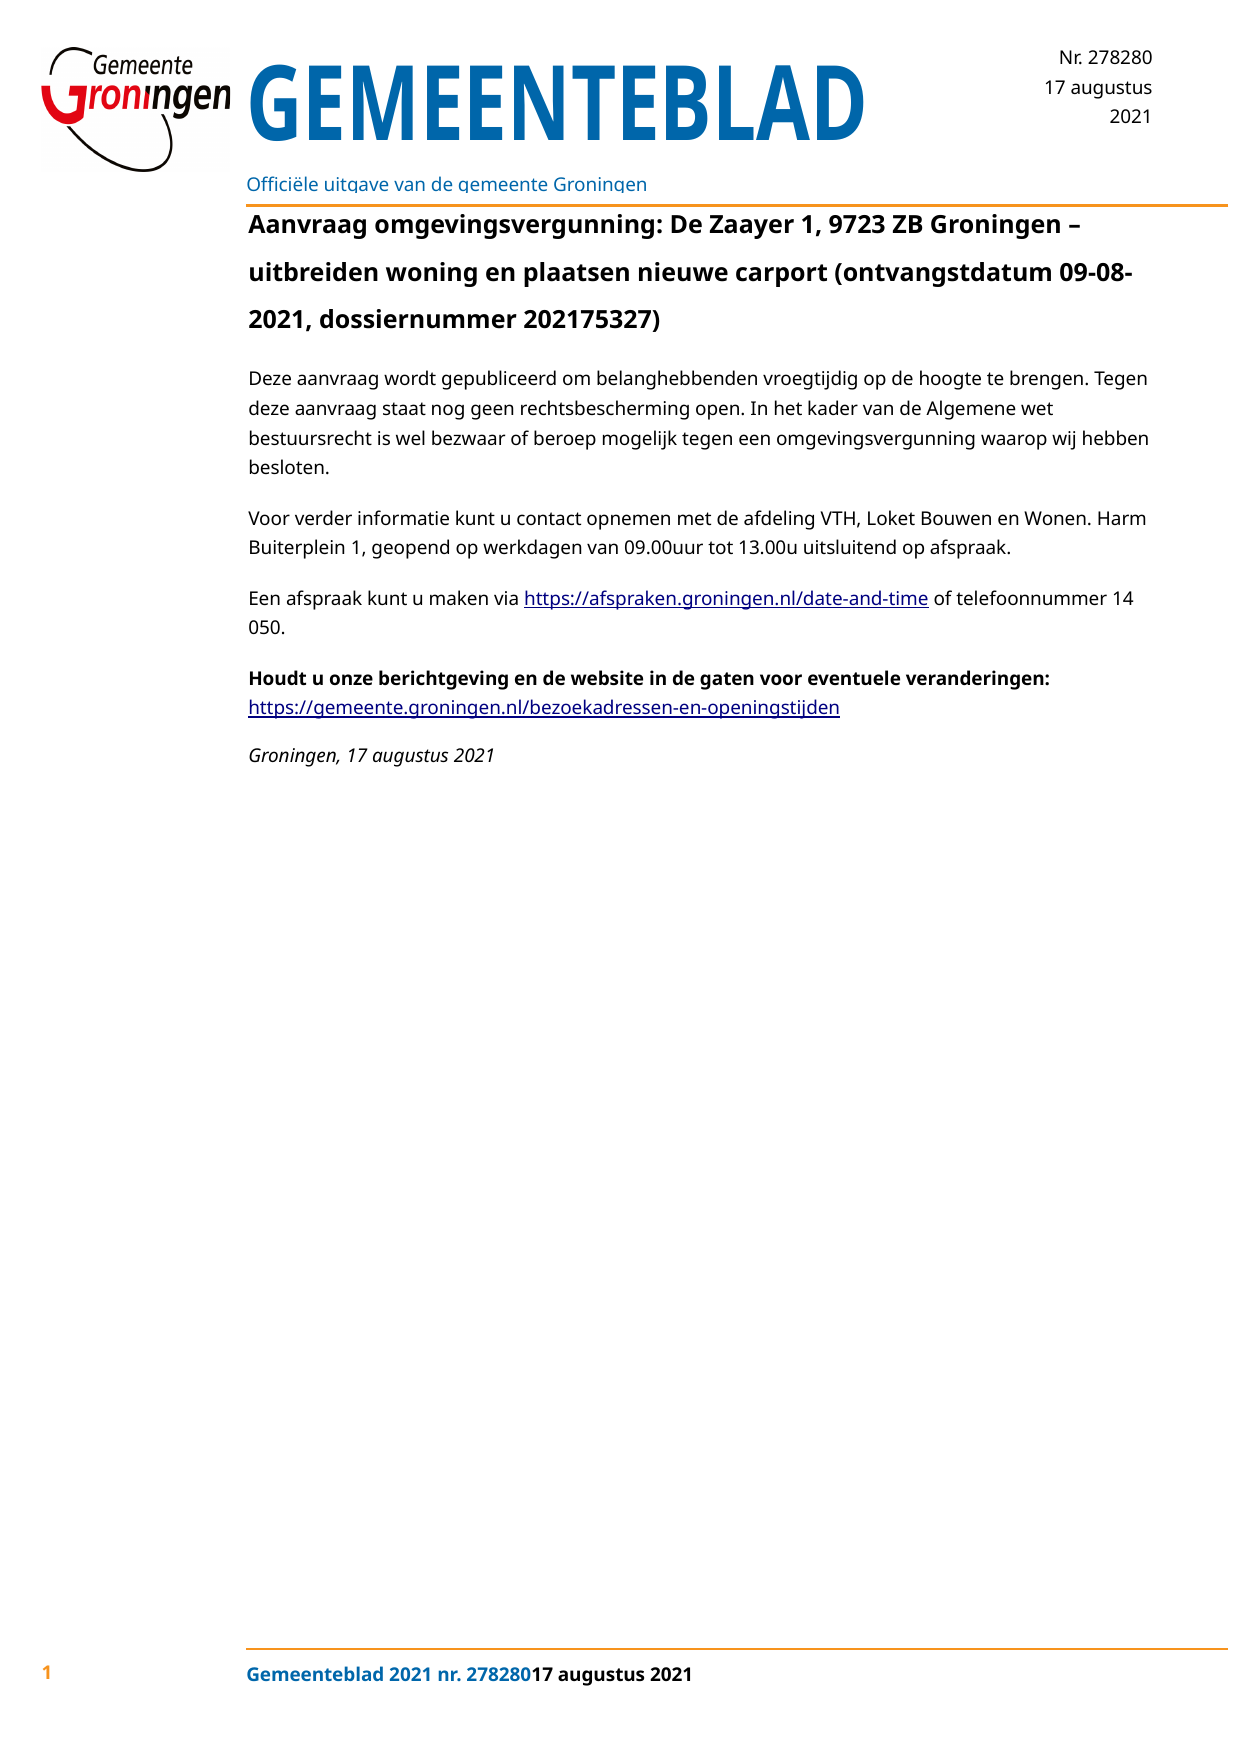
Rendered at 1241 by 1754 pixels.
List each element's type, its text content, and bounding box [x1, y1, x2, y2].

text Houdt u onze berichtgeving en de website in de gaten voor eventuele veranderingen: https://gemeente.groningen.nl/bezoekadressen-en-openingstijden [248, 665, 1152, 720]
text Groningen, 17 augustus 2021 [248, 742, 1152, 768]
text Een afspraak kunt u maken via https://afspraken.groningen.nl/date-and-time of telefoonnummer 14 050. [248, 585, 1152, 640]
text Voor verder informatie kunt u contact opnemen met de afdeling VTH, Loket Bouwen en Wonen. Harm Buiterplein 1, geopend op werkdagen van 09.00uur tot 13.00u uitsluitend op afspraak. [248, 505, 1152, 560]
text Aanvraag omgevingsvergunning: De Zaayer 1, 9723 ZB Groningen – uitbreiden woning en plaatsen nieuwe carport (ontvangstdatum 09-08-2021, dossiernummer 202175327) [248, 207, 1152, 336]
picture [41, 47, 231, 172]
text Deze aanvraag wordt gepubliceerd om belanghebbenden vroegtijdig op de hoogte te brengen. Tegen deze aanvraag staat nog geen rechtsbescherming open. In het kader van de Algemene wet bestuursrecht is wel bezwaar of beroep mogelijk tegen een omgevingsvergunning waarop wij hebben besloten. [248, 366, 1152, 480]
